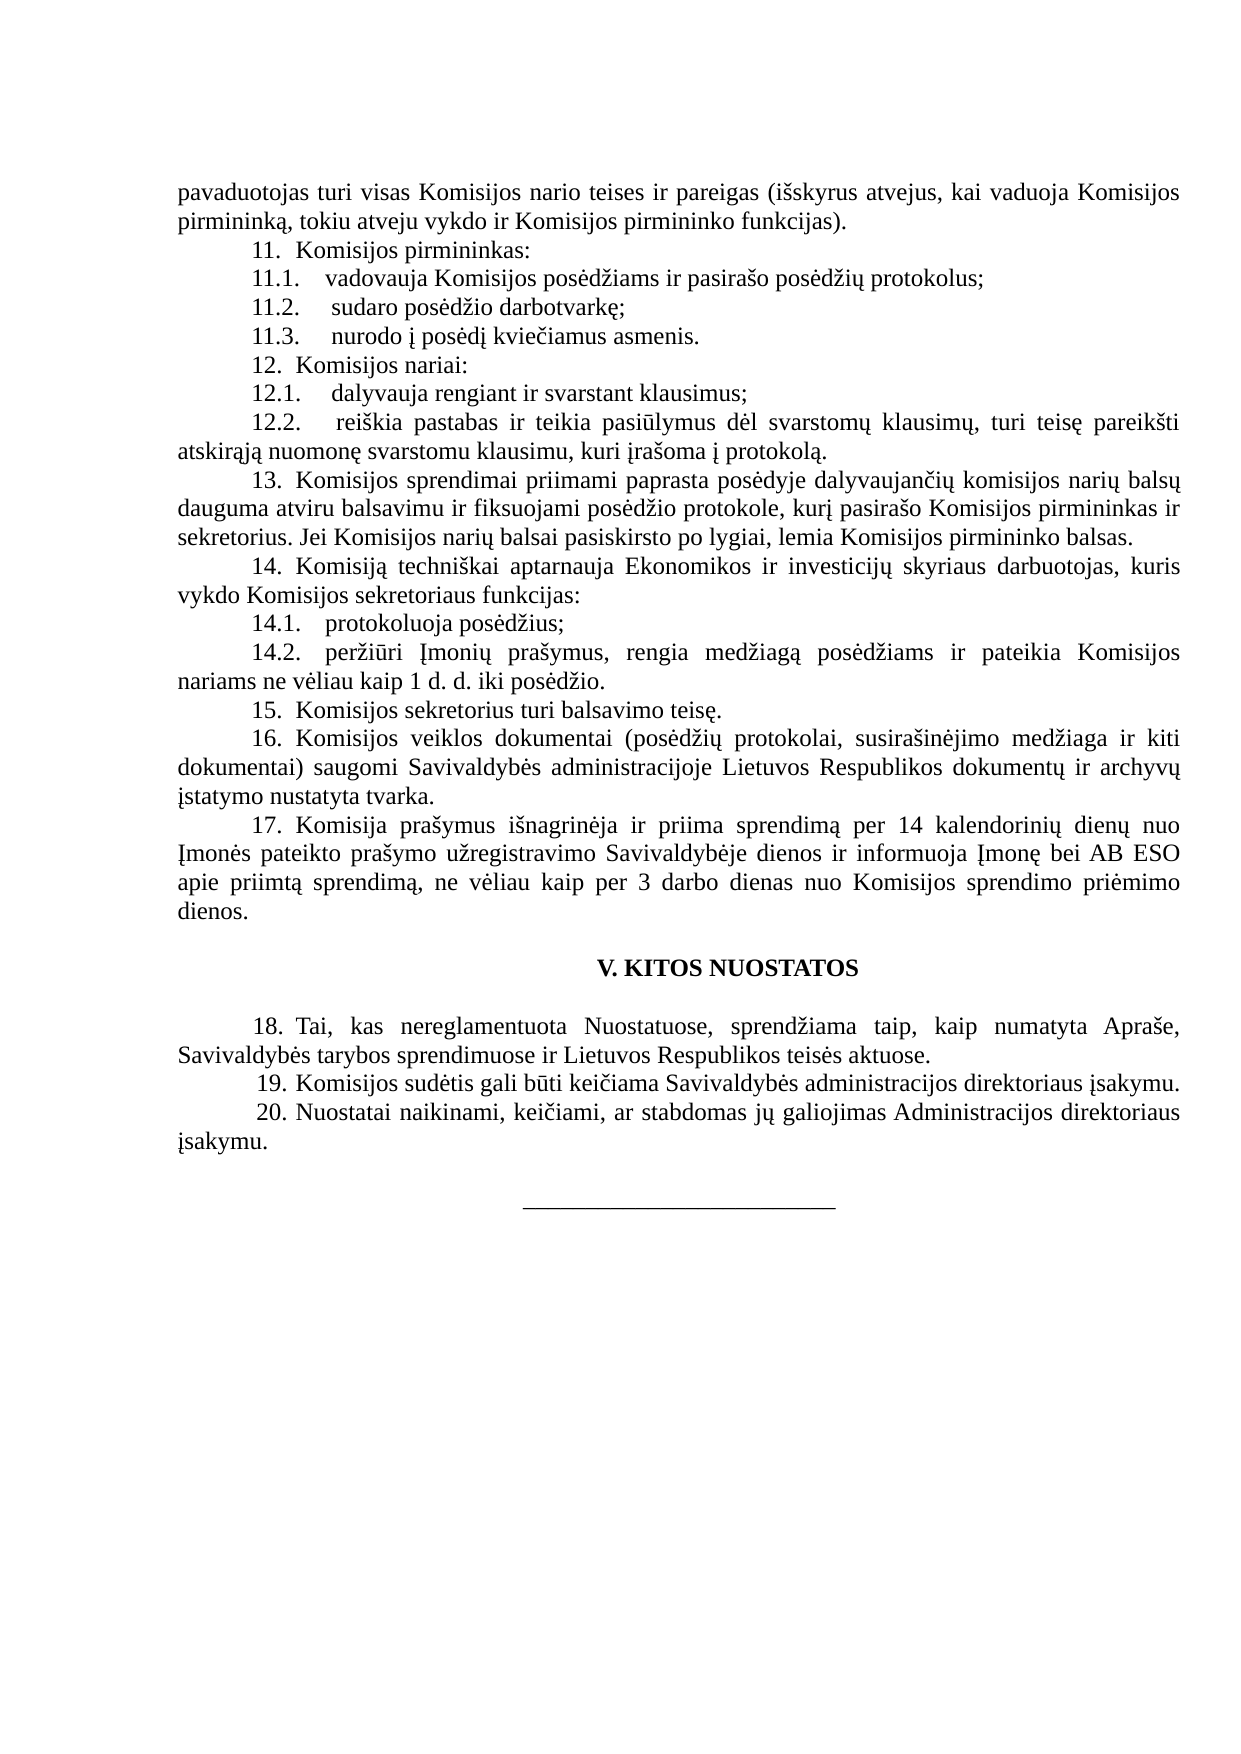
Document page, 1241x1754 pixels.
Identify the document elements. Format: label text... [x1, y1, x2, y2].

text 20. Nuostatai naikinami, keičiami, ar stabdomas jų galiojimas Administracijos direktoriaus įsakymu. [177, 1097, 1181, 1155]
text pavaduotojas turi visas Komisijos nario teises ir pareigas (išskyrus atvejus, kai vaduoja Komisijos pirmininką, tokiu atveju vykdo ir Komisijos pirmininko funkcijas). [177, 177, 1181, 235]
text 16. Komisijos veiklos dokumentai (posėdžių protokolai, susirašinėjimo medžiaga ir kiti dokumentai) saugomi Savivaldybės administracijoje Lietuvos Respublikos dokumentų ir archyvų įstatymo nustatyta tvarka. [177, 723, 1181, 810]
text _________________________ [177, 1183, 1181, 1212]
text 14.1. protokoluoja posėdžius; [177, 608, 1181, 637]
text 17. Komisija prašymus išnagrinėja ir priima sprendimą per 14 kalendorinių dienų nuo Įmonės pateikto prašymo užregistravimo Savivaldybėje dienos ir informuoja Įmonę bei AB ESO apie priimtą sprendimą, ne vėliau kaip per 3 darbo dienas nuo Komisijos sprendimo priėmimo dienos. [177, 810, 1181, 925]
text 11. Komisijos pirmininkas: [177, 235, 1181, 263]
text 11.1. vadovauja Komisijos posėdžiams ir pasirašo posėdžių protokolus; [177, 263, 1181, 292]
text 12.2. reiškia pastabas ir teikia pasiūlymus dėl svarstomų klausimų, turi teisę pareikšti atskirąją nuomonę svarstomu klausimu, kuri įrašoma į protokolą. [177, 407, 1181, 465]
text 12. Komisijos nariai: [177, 350, 1181, 378]
text 18. Tai, kas nereglamentuota Nuostatuose, sprendžiama taip, kaip numatyta Apraše, Savivaldybės tarybos sprendimuose ir Lietuvos Respublikos teisės aktuose. [177, 1011, 1181, 1068]
text 19. Komisijos sudėtis gali būti keičiama Savivaldybės administracijos direktoriaus įsakymu. [177, 1068, 1181, 1097]
text V. KITOS NUOSTATOS [215, 953, 1181, 982]
text 13. Komisijos sprendimai priimami paprasta posėdyje dalyvaujančių komisijos narių balsų dauguma atviru balsavimu ir fiksuojami posėdžio protokole, kurį pasirašo Komisijos pirmininkas ir sekretorius. Jei Komisijos narių balsai pasiskirsto po lygiai, lemia Komisijos pirmininko balsas. [177, 465, 1181, 551]
text 11.3. nurodo į posėdį kviečiamus asmenis. [177, 321, 1181, 350]
text 11.2. sudaro posėdžio darbotvarkę; [177, 292, 1181, 321]
text 15. Komisijos sekretorius turi balsavimo teisę. [177, 695, 1181, 723]
text 14. Komisiją techniškai aptarnauja Ekonomikos ir investicijų skyriaus darbuotojas, kuris vykdo Komisijos sekretoriaus funkcijas: [177, 551, 1181, 608]
text 12.1. dalyvauja rengiant ir svarstant klausimus; [177, 378, 1181, 407]
text 14.2. peržiūri Įmonių prašymus, rengia medžiagą posėdžiams ir pateikia Komisijos nariams ne vėliau kaip 1 d. d. iki posėdžio. [177, 637, 1181, 695]
